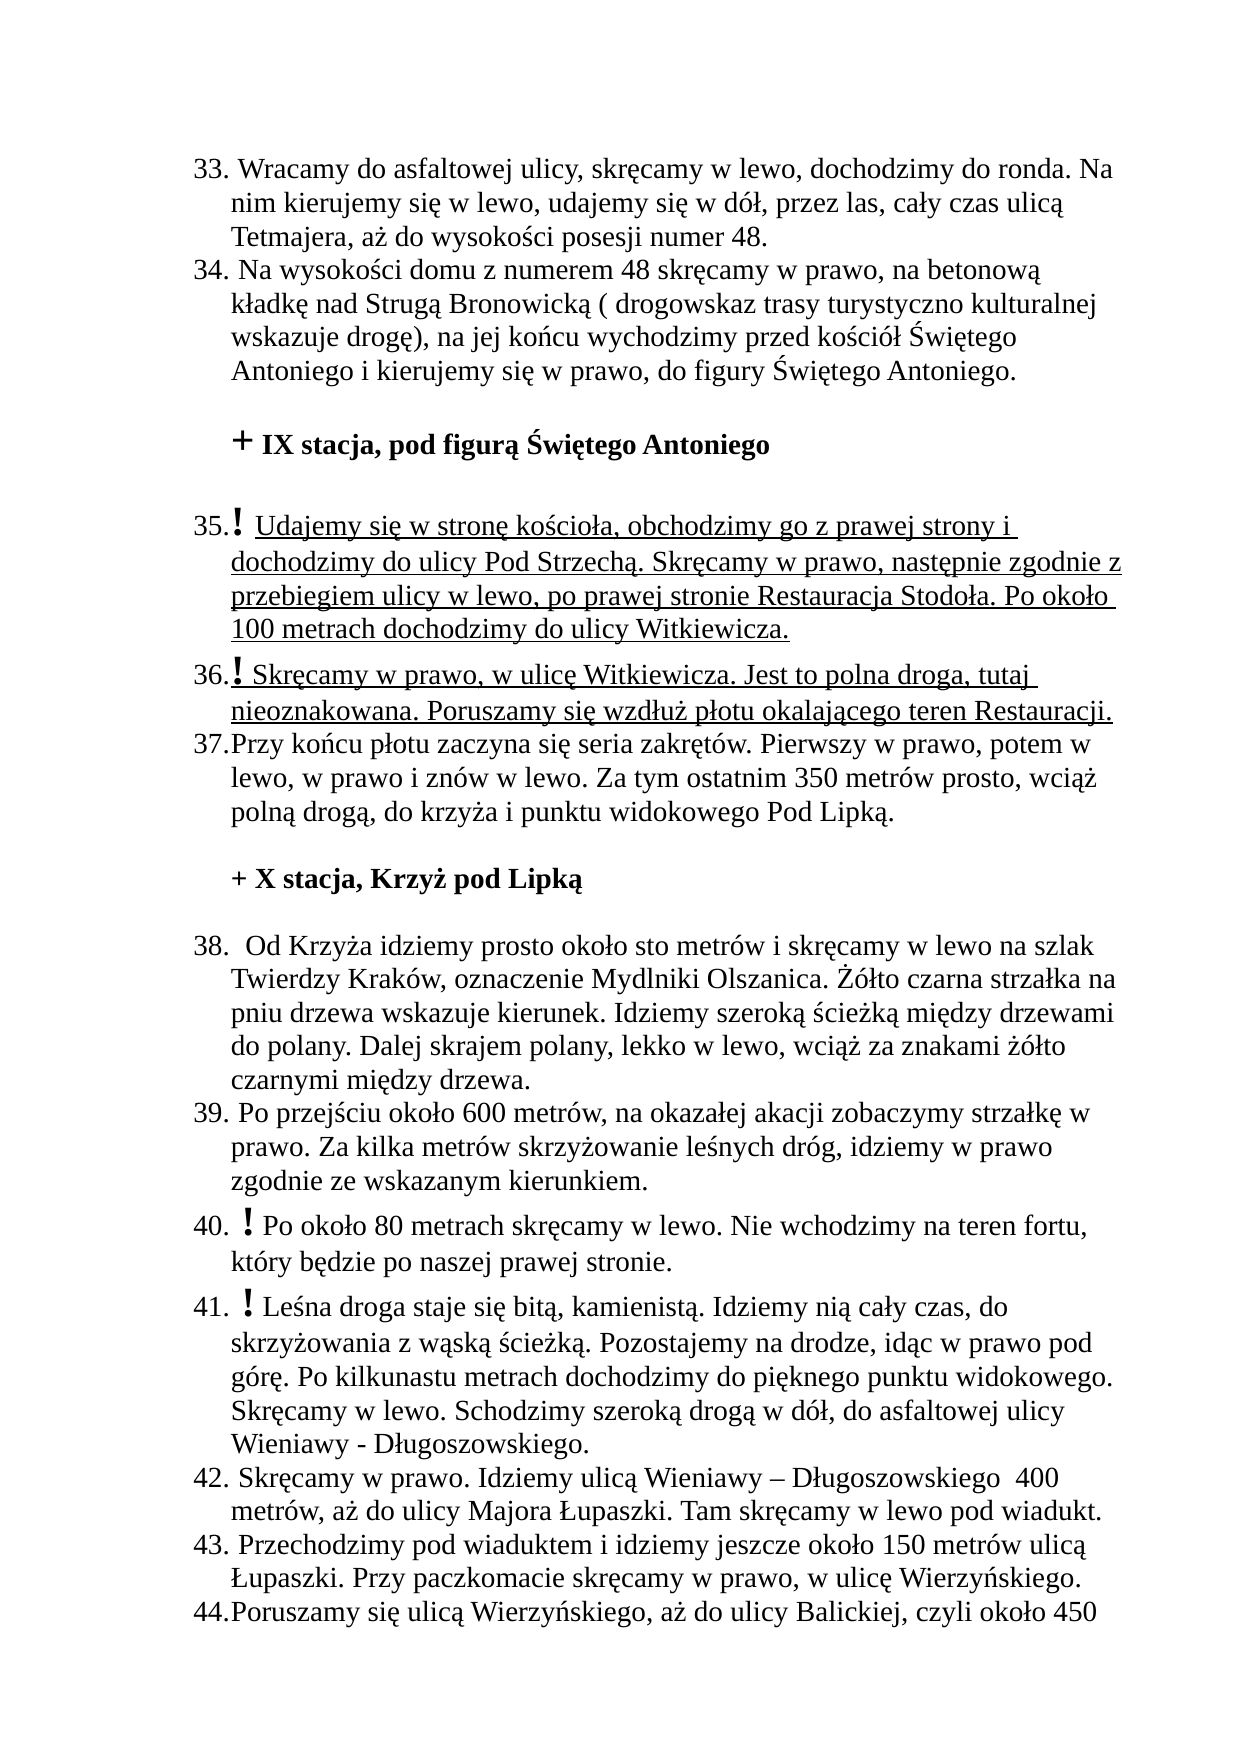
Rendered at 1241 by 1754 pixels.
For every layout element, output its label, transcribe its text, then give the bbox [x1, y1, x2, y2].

list + IX stacja, pod figurą Świętego Antoniego [193, 415, 1122, 463]
list Poruszamy się ulicą Wierzyńskiego, aż do ulicy Balickiej, czyli około 450 [193, 1594, 1122, 1627]
list Przy końcu płotu zaczyna się seria zakrętów. Pierwszy w prawo, potem w lewo, w prawo i znów w lewo. Za tym ostatnim 350 metrów prosto, wciąż polną drogą, do krzyża i punktu widokowego Pod Lipką. [193, 727, 1122, 827]
list ! Skręcamy w prawo, w ulicę Witkiewicza. Jest to polna droga, tutaj nieoznakowana. Poruszamy się wzdłuż płotu okalającego teren Restauracji. [193, 645, 1122, 727]
list Przechodzimy pod wiaduktem i idziemy jeszcze około 150 metrów ulicą Łupaszki. Przy paczkomacie skręcamy w prawo, w ulicę Wierzyńskiego. [193, 1527, 1122, 1594]
list Wracamy do asfaltowej ulicy, skręcamy w lewo, dochodzimy do ronda. Na nim kierujemy się w lewo, udajemy się w dół, przez las, cały czas ulicą Tetmajera, aż do wysokości posesji numer 48. [193, 152, 1122, 252]
list Skręcamy w prawo. Idziemy ulicą Wieniawy – Długoszowskiego 400 metrów, aż do ulicy Majora Łupaszki. Tam skręcamy w lewo pod wiadukt. [193, 1460, 1122, 1527]
list Na wysokości domu z numerem 48 skręcamy w prawo, na betonową kładkę nad Strugą Bronowicką ( drogowskaz trasy turystyczno kulturalnej wskazuje drogę), na jej końcu wychodzimy przed kościół Świętego Antoniego i kierujemy się w prawo, do figury Świętego Antoniego. [193, 252, 1122, 386]
list ! Leśna droga staje się bitą, kamienistą. Idziemy nią cały czas, do skrzyżowania z wąską ścieżką. Pozostajemy na drodze, idąc w prawo pod górę. Po kilkunastu metrach dochodzimy do pięknego punktu widokowego. Skręcamy w lewo. Schodzimy szeroką drogą w dół, do asfaltowej ulicy Wieniawy - Długoszowskiego. [193, 1278, 1122, 1460]
list Po przejściu około 600 metrów, na okazałej akacji zobaczymy strzałkę w prawo. Za kilka metrów skrzyżowanie leśnych dróg, idziemy w prawo zgodnie ze wskazanym kierunkiem. [193, 1096, 1122, 1196]
list ! Udajemy się w stronę kościoła, obchodzimy go z prawej strony i dochodzimy do ulicy Pod Strzechą. Skręcamy w prawo, następnie zgodnie z przebiegiem ulicy w lewo, po prawej stronie Restauracja Stodoła. Po około 100 metrach dochodzimy do ulicy Witkiewicza. [193, 497, 1122, 645]
list ! Po około 80 metrach skręcamy w lewo. Nie wchodzimy na teren fortu, który będzie po naszej prawej stronie. [193, 1196, 1122, 1278]
list + X stacja, Krzyż pod Lipką [193, 861, 1122, 894]
list Od Krzyża idziemy prosto około sto metrów i skręcamy w lewo na szlak Twierdzy Kraków, oznaczenie Mydlniki Olszanica. Żółto czarna strzałka na pniu drzewa wskazuje kierunek. Idziemy szeroką ścieżką między drzewami do polany. Dalej skrajem polany, lekko w lewo, wciąż za znakami żółto czarnymi między drzewa. [193, 928, 1122, 1096]
